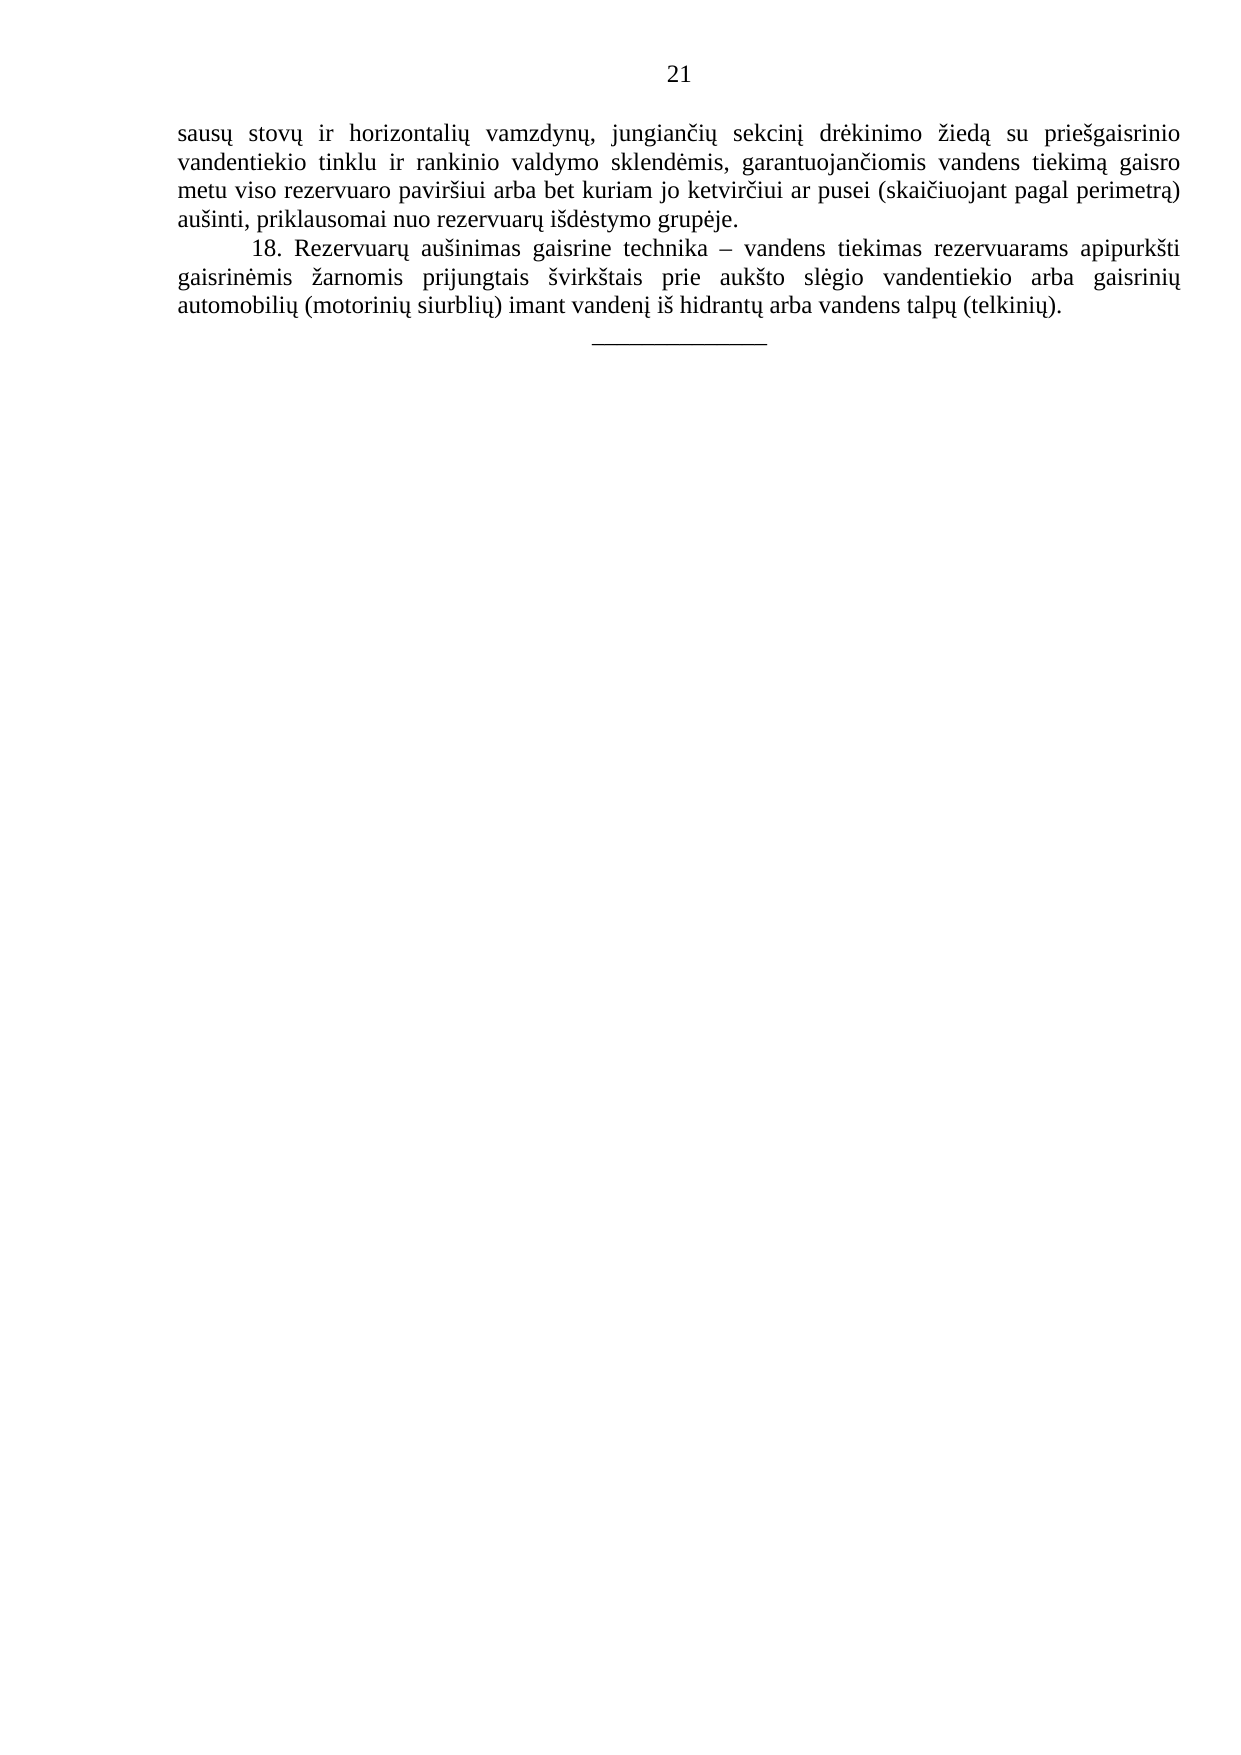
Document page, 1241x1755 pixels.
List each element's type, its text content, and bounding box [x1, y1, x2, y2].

text 18. Rezervuarų aušinimas gaisrine technika – vandens tiekimas rezervuarams apipurkšti gaisrinėmis žarnomis prijungtais švirkštais prie aukšto slėgio vandentiekio arba gaisrinių automobilių (motorinių siurblių) imant vandenį iš hidrantų arba vandens talpų (telkinių). [177, 233, 1181, 319]
text ______________ [177, 319, 1181, 348]
text sausų stovų ir horizontalių vamzdynų, jungiančių sekcinį drėkinimo žiedą su priešgaisrinio vandentiekio tinklu ir rankinio valdymo sklendėmis, garantuojančiomis vandens tiekimą gaisro metu viso rezervuaro paviršiui arba bet kuriam jo ketvirčiui ar pusei (skaičiuojant pagal perimetrą) aušinti, priklausomai nuo rezervuarų išdėstymo grupėje. [177, 118, 1181, 233]
